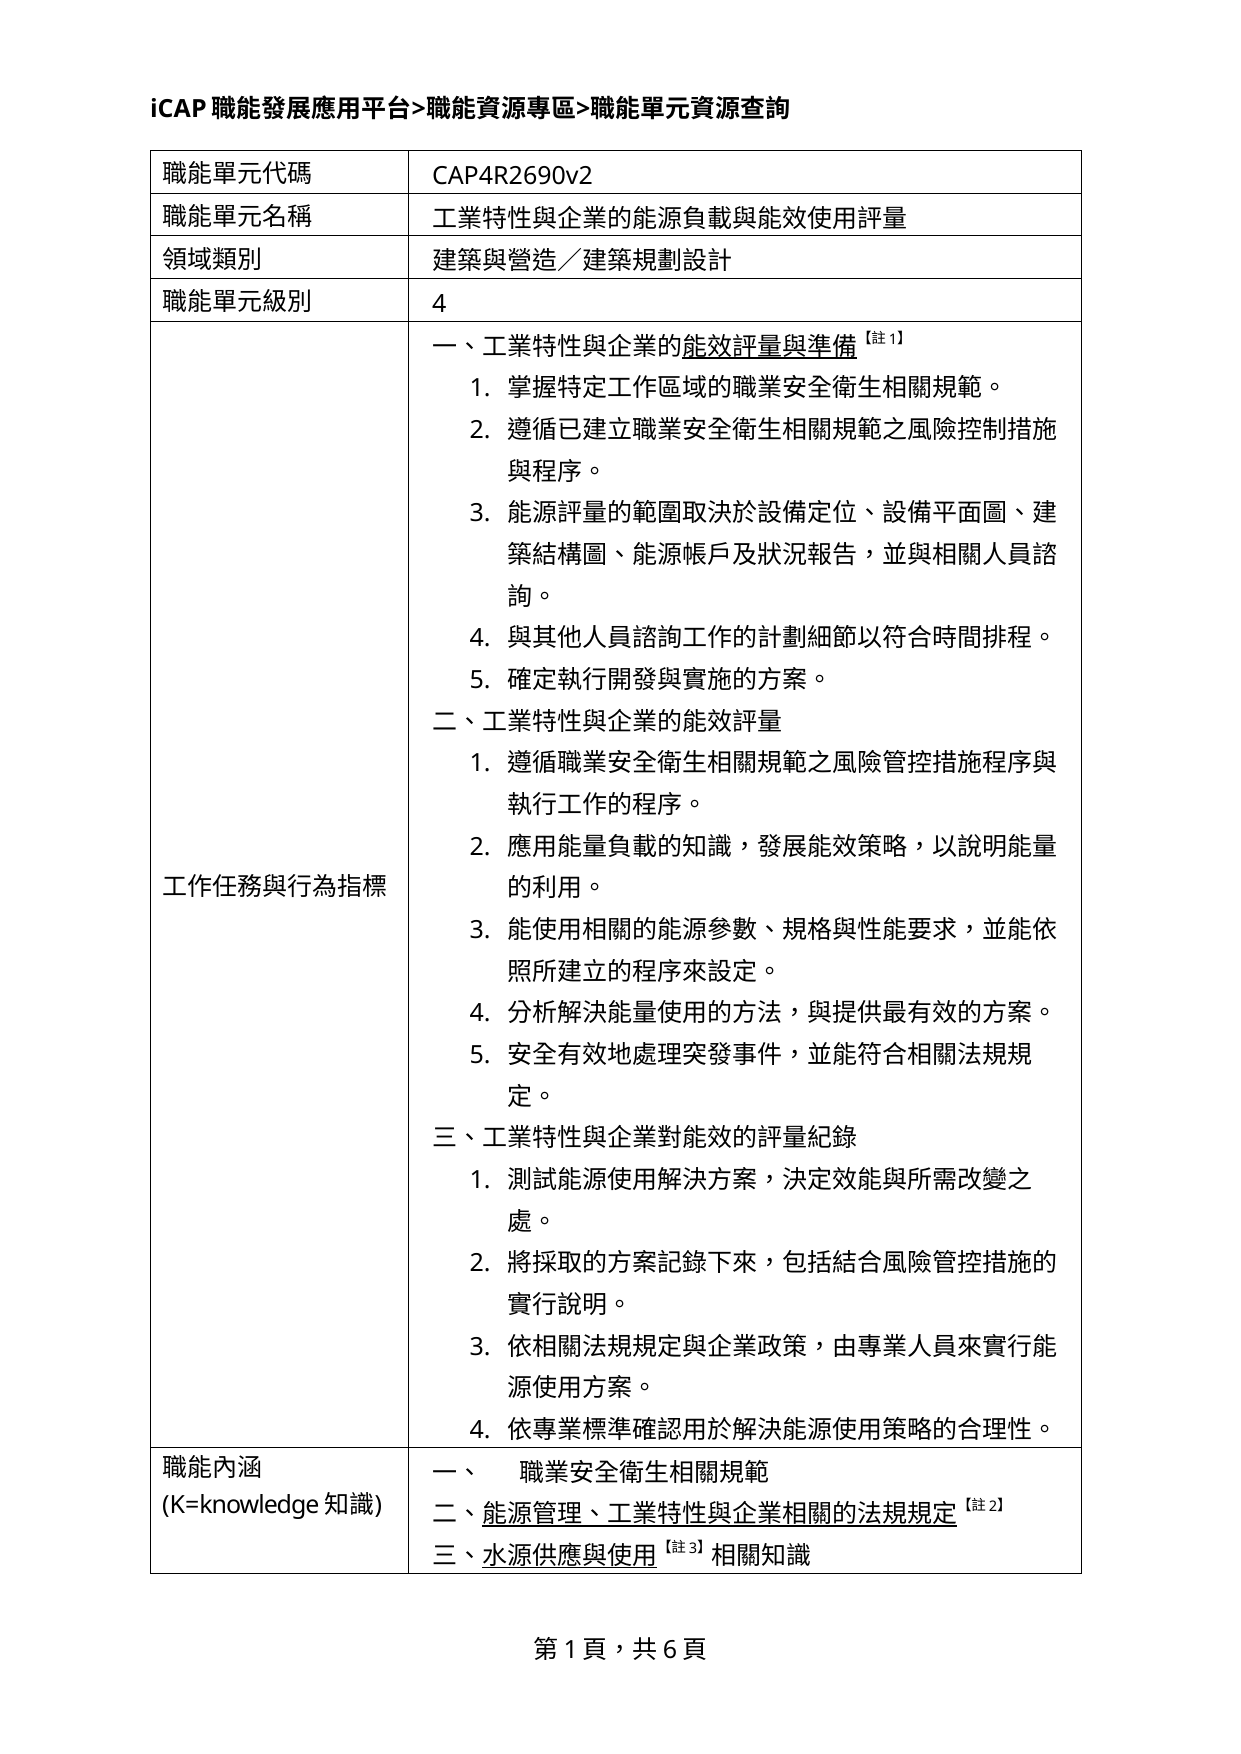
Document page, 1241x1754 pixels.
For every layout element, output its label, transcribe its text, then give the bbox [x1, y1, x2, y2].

table_cell 4 [409, 279, 1081, 321]
table_header CAP4R2690v2 [409, 151, 1081, 193]
table_header 職能單元代碼 [151, 151, 408, 193]
table_cell 職能單元級別 [151, 279, 408, 321]
table_cell 工業特性與企業的能源負載與能效使用評量 [409, 194, 1081, 235]
table_cell 工作任務與行為指標 [151, 322, 408, 1447]
table_cell 一、工業特性與企業的能效評量與準備【註1】 掌握特定工作區域的職業安全衛生相關規範。 遵循已建立職業安全衛生相關規範之風險控制措施與程序。 能源評量的範圍取決於設備定位、設備平面圖、建築結構圖、能源帳戶及狀況報告，並與相關人員諮詢。 與其他人員諮詢工作的計劃細節以符合時間排程。 確定執行開發與實施的方案。 二、工業特性與企業的能效評量 遵循職業安全衛生相關規範之風險管控措施程序與執行工作的程序。 應用能量負載的知識，發展能效策略，以說明能量的利用。 能使用相關的能源參數、規格與性能要求，並能依照所建立的程序來設定。 分析解決能量使用的方法，與提供最有效的方案。 安全有效地處理突發事件，並能符合相關法規規定。 三、工業特性與企業對能效的評量紀錄 測試能源使用解決方案，決定效能與所需改變之處。 將採取的方案記錄下來，包括結合風險管控措施的實行說明。 依相關法規規定與企業政策，由專業人員來實行能源使用方案。 依專業標準確認用於解決能源使用策略的合理性。 [409, 322, 1081, 1447]
table_cell 職業安全衛生相關規範 二、能源管理、工業特性與企業相關的法規規定【註2】 三、水源供應與使用【註3】相關知識 [409, 1448, 1081, 1573]
table_cell 建築與營造／建築規劃設計 [409, 236, 1081, 278]
table_cell 職能單元名稱 [151, 194, 408, 235]
table_cell 領域類別 [151, 236, 408, 278]
table_cell 職能內涵 (K=knowledge知識) [151, 1448, 408, 1573]
